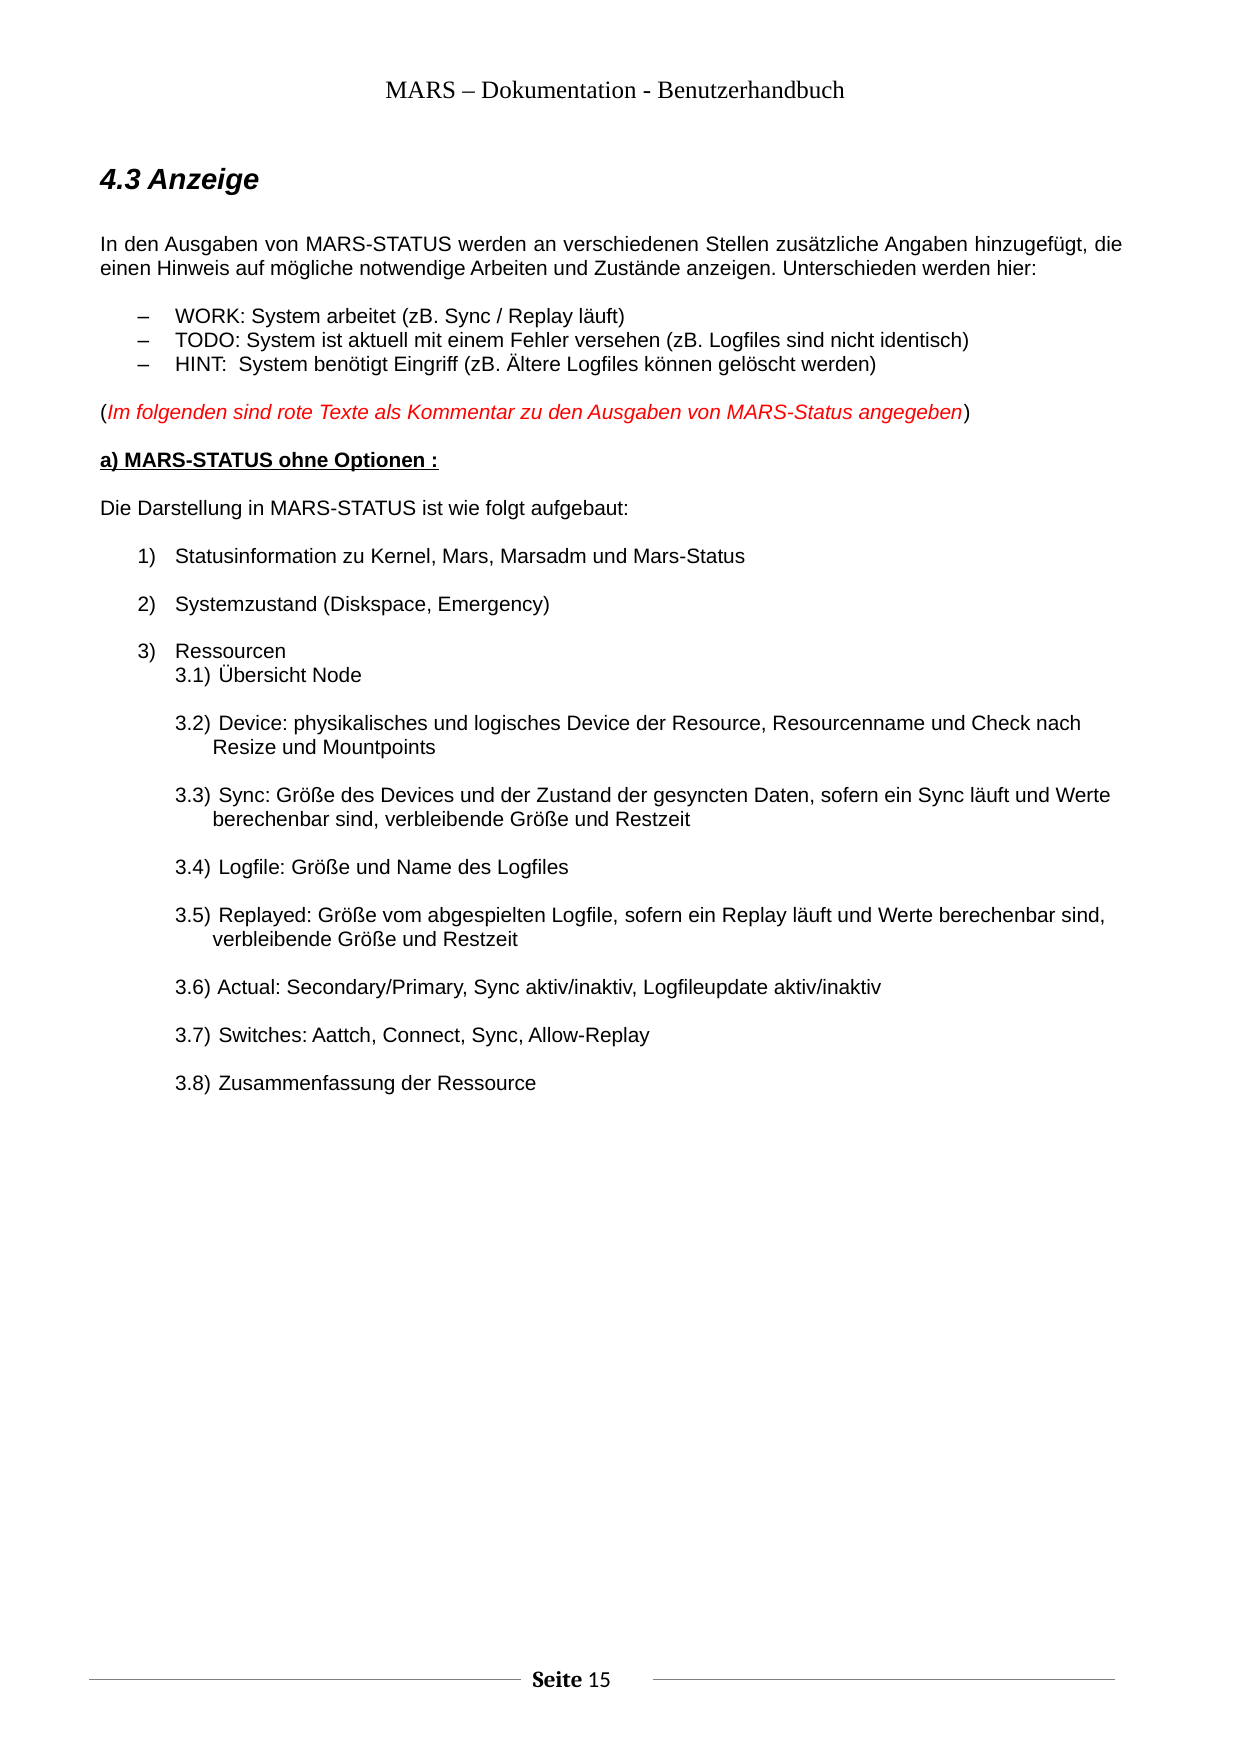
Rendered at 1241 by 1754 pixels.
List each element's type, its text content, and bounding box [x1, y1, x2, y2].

list Systemzustand (Diskspace, Emergency) [137, 591, 1123, 615]
list Switches: Aattch, Connect, Sync, Allow-Replay [175, 1023, 1123, 1047]
text In den Ausgaben von MARS-STATUS werden an verschiedenen Stellen zusätzliche Angaben hinzugefügt, die einen Hinweis auf mögliche notwendige Arbeiten und Zustände anzeigen. Unterschieden werden hier: [100, 232, 1123, 280]
list Zusammenfassung der Ressource [175, 1071, 1123, 1094]
list WORK: System arbeitet (zB. Sync / Replay läuft) [137, 304, 1123, 328]
list TODO: System ist aktuell mit einem Fehler versehen (zB. Logfiles sind nicht identisch) [137, 328, 1123, 352]
list HINT: System benötigt Eingriff (zB. Ältere Logfiles können gelöscht werden) [137, 352, 1123, 376]
text (Im folgenden sind rote Texte als Kommentar zu den Ausgaben von MARS-Status angegeben) [100, 400, 1123, 424]
list Ressourcen [137, 639, 1123, 663]
list Actual: Secondary/Primary, Sync aktiv/inaktiv, Logfileupdate aktiv/inaktiv [175, 975, 1123, 999]
list Device: physikalisches und logisches Device der Resource, Resourcenname und Check nach Resize und Mountpoints [175, 711, 1123, 759]
subtitle 4.3 Anzeige [100, 162, 1123, 195]
text Die Darstellung in MARS-STATUS ist wie folgt aufgebaut: [100, 496, 1123, 519]
list Sync: Größe des Devices und der Zustand der gesyncten Daten, sofern ein Sync läuft und Werte berechenbar sind, verbleibende Größe und Restzeit [175, 783, 1123, 831]
text a) MARS-STATUS ohne Optionen : [100, 448, 1123, 472]
list Replayed: Größe vom abgespielten Logfile, sofern ein Replay läuft und Werte berechenbar sind, verbleibende Größe und Restzeit [175, 903, 1123, 951]
list Logfile: Größe und Name des Logfiles [175, 855, 1123, 879]
list Statusinformation zu Kernel, Mars, Marsadm und Mars-Status [137, 543, 1123, 567]
list Übersicht Node [175, 663, 1123, 687]
